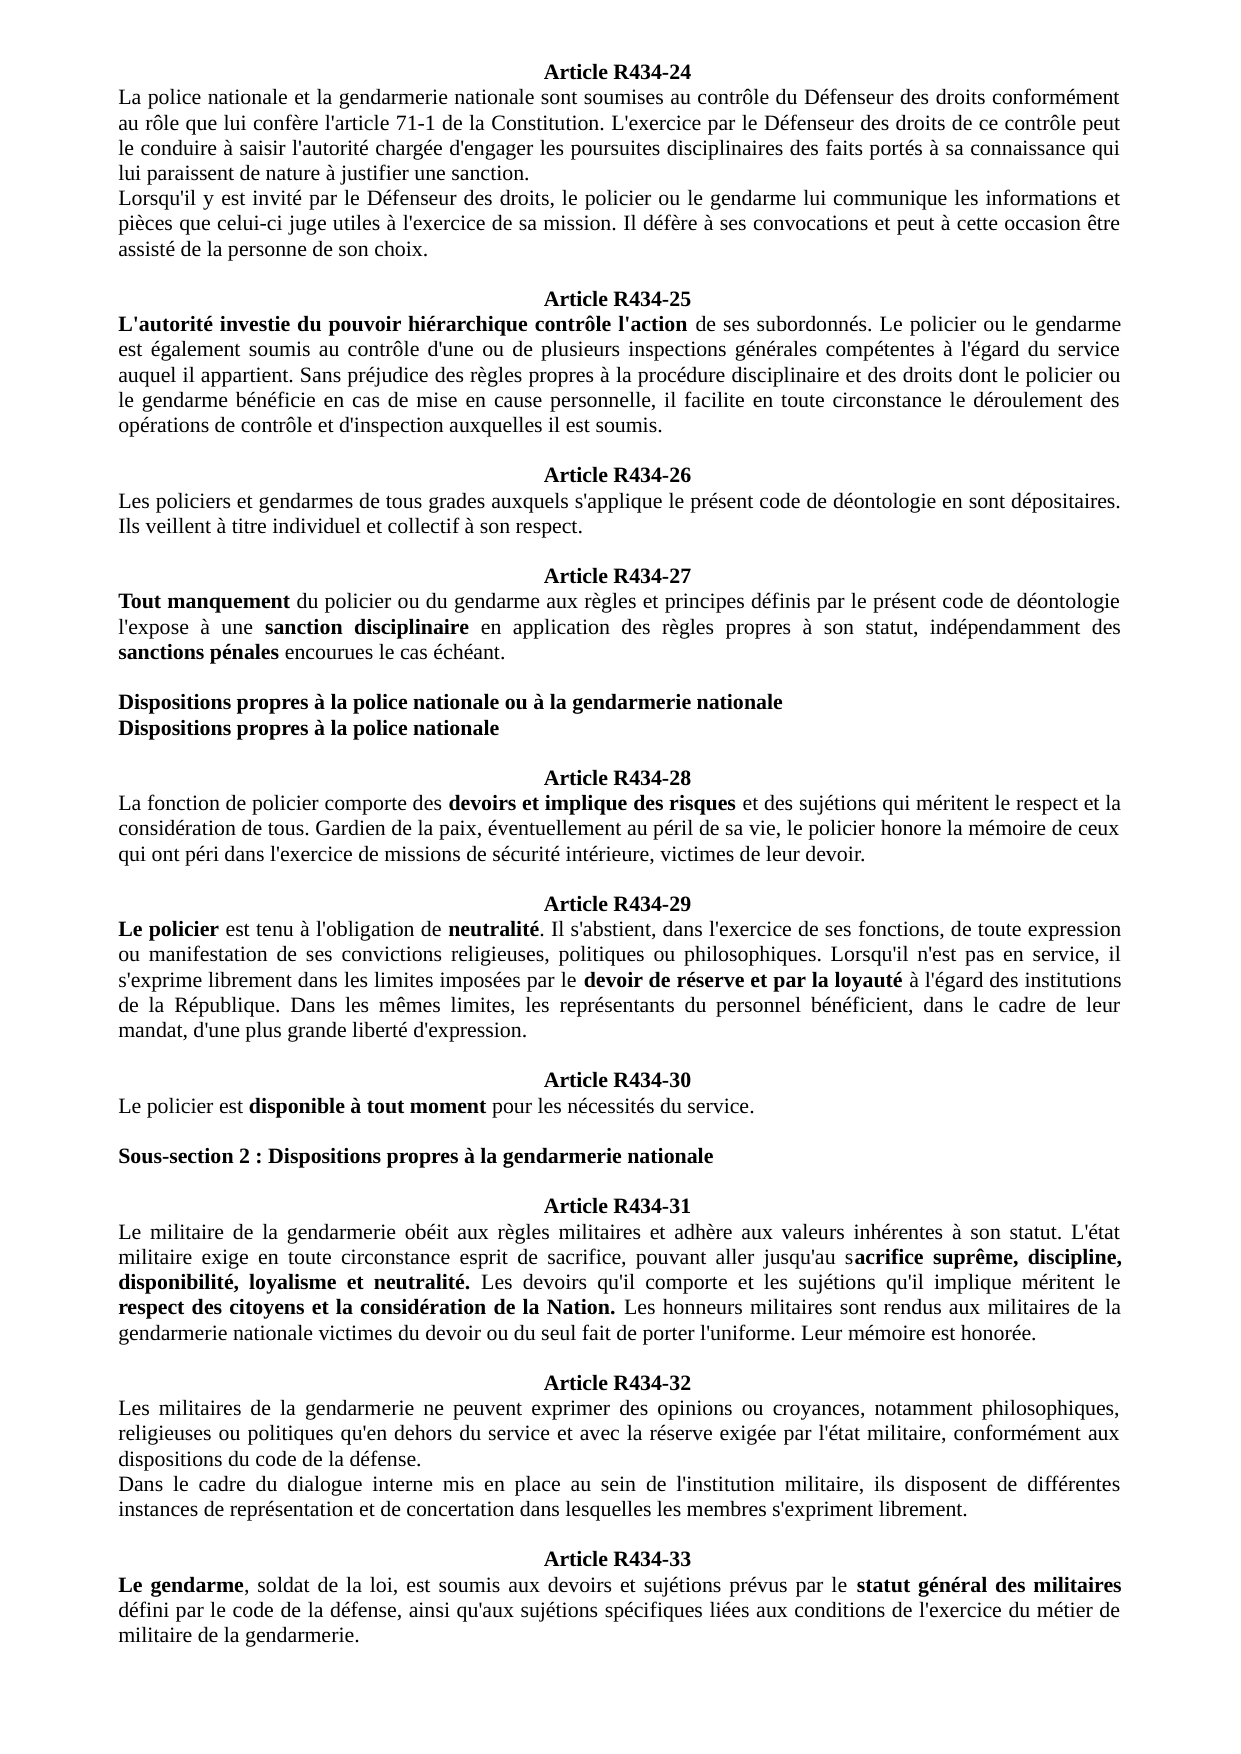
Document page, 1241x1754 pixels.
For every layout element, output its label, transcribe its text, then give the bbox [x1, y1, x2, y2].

text Article R434-33 [118, 1546, 1122, 1572]
text Article R434-25 [118, 286, 1122, 311]
text Le policier est tenu à l'obligation de neutralité. Il s'abstient, dans l'exercice de ses fonctions, de toute expression ou manifestation de ses convictions religieuses, politiques ou philosophiques. Lorsqu'il n'est pas en service, il s'exprime librement dans les limites imposées par le devoir de réserve et par la loyauté à l'égard des institutions de la République. Dans les mêmes limites, les représentants du personnel bénéficient, dans le cadre de leur mandat, d'une plus grande liberté d'expression. [118, 916, 1122, 1042]
text Les militaires de la gendarmerie ne peuvent exprimer des opinions ou croyances, notamment philosophiques, religieuses ou politiques qu'en dehors du service et avec la réserve exigée par l'état militaire, conformément aux dispositions du code de la défense. [118, 1395, 1122, 1471]
text L'autorité investie du pouvoir hiérarchique contrôle l'action de ses subordonnés. Le policier ou le gendarme est également soumis au contrôle d'une ou de plusieurs inspections générales compétentes à l'égard du service auquel il appartient. Sans préjudice des règles propres à la procédure disciplinaire et des droits dont le policier ou le gendarme bénéficie en cas de mise en cause personnelle, il facilite en toute circonstance le déroulement des opérations de contrôle et d'inspection auxquelles il est soumis. [118, 311, 1122, 437]
text Article R434-28 [118, 765, 1122, 790]
text Article R434-27 [118, 563, 1122, 588]
text Le policier est disponible à tout moment pour les nécessités du service. [118, 1093, 1122, 1118]
text La police nationale et la gendarmerie nationale sont soumises au contrôle du Défenseur des droits conformément au rôle que lui confère l'article 71-1 de la Constitution. L'exercice par le Défenseur des droits de ce contrôle peut le conduire à saisir l'autorité chargée d'engager les poursuites disciplinaires des faits portés à sa connaissance qui lui paraissent de nature à justifier une sanction. [118, 84, 1122, 185]
text Le militaire de la gendarmerie obéit aux règles militaires et adhère aux valeurs inhérentes à son statut. L'état militaire exige en toute circonstance esprit de sacrifice, pouvant aller jusqu'au sacrifice suprême, discipline, disponibilité, loyalisme et neutralité. Les devoirs qu'il comporte et les sujétions qu'il implique méritent le respect des citoyens et la considération de la Nation. Les honneurs militaires sont rendus aux militaires de la gendarmerie nationale victimes du devoir ou du seul fait de porter l'uniforme. Leur mémoire est honorée. [118, 1219, 1122, 1345]
text Lorsqu'il y est invité par le Défenseur des droits, le policier ou le gendarme lui communique les informations et pièces que celui-ci juge utiles à l'exercice de sa mission. Il défère à ses convocations et peut à cette occasion être assisté de la personne de son choix. [118, 185, 1122, 261]
text La fonction de policier comporte des devoirs et implique des risques et des sujétions qui méritent le respect et la considération de tous. Gardien de la paix, éventuellement au péril de sa vie, le policier honore la mémoire de ceux qui ont péri dans l'exercice de missions de sécurité intérieure, victimes de leur devoir. [118, 790, 1122, 866]
text Le gendarme, soldat de la loi, est soumis aux devoirs et sujétions prévus par le statut général des militaires défini par le code de la défense, ainsi qu'aux sujétions spécifiques liées aux conditions de l'exercice du métier de militaire de la gendarmerie. [118, 1572, 1122, 1647]
text Les policiers et gendarmes de tous grades auxquels s'applique le présent code de déontologie en sont dépositaires. Ils veillent à titre individuel et collectif à son respect. [118, 488, 1122, 538]
text Article R434-31 [118, 1193, 1122, 1219]
text Article R434-32 [118, 1370, 1122, 1395]
text Article R434-24 [118, 59, 1122, 84]
text Article R434-26 [118, 462, 1122, 488]
text Dispositions propres à la police nationale [118, 714, 1122, 740]
text Tout manquement du policier ou du gendarme aux règles et principes définis par le présent code de déontologie l'expose à une sanction disciplinaire en application des règles propres à son statut, indépendamment des sanctions pénales encourues le cas échéant. [118, 588, 1122, 664]
text Article R434-29 [118, 891, 1122, 916]
text Article R434-30 [118, 1067, 1122, 1093]
text Sous-section 2 : Dispositions propres à la gendarmerie nationale [118, 1143, 1122, 1168]
text Dispositions propres à la police nationale ou à la gendarmerie nationale [118, 689, 1122, 714]
text Dans le cadre du dialogue interne mis en place au sein de l'institution militaire, ils disposent de différentes instances de représentation et de concertation dans lesquelles les membres s'expriment librement. [118, 1471, 1122, 1521]
